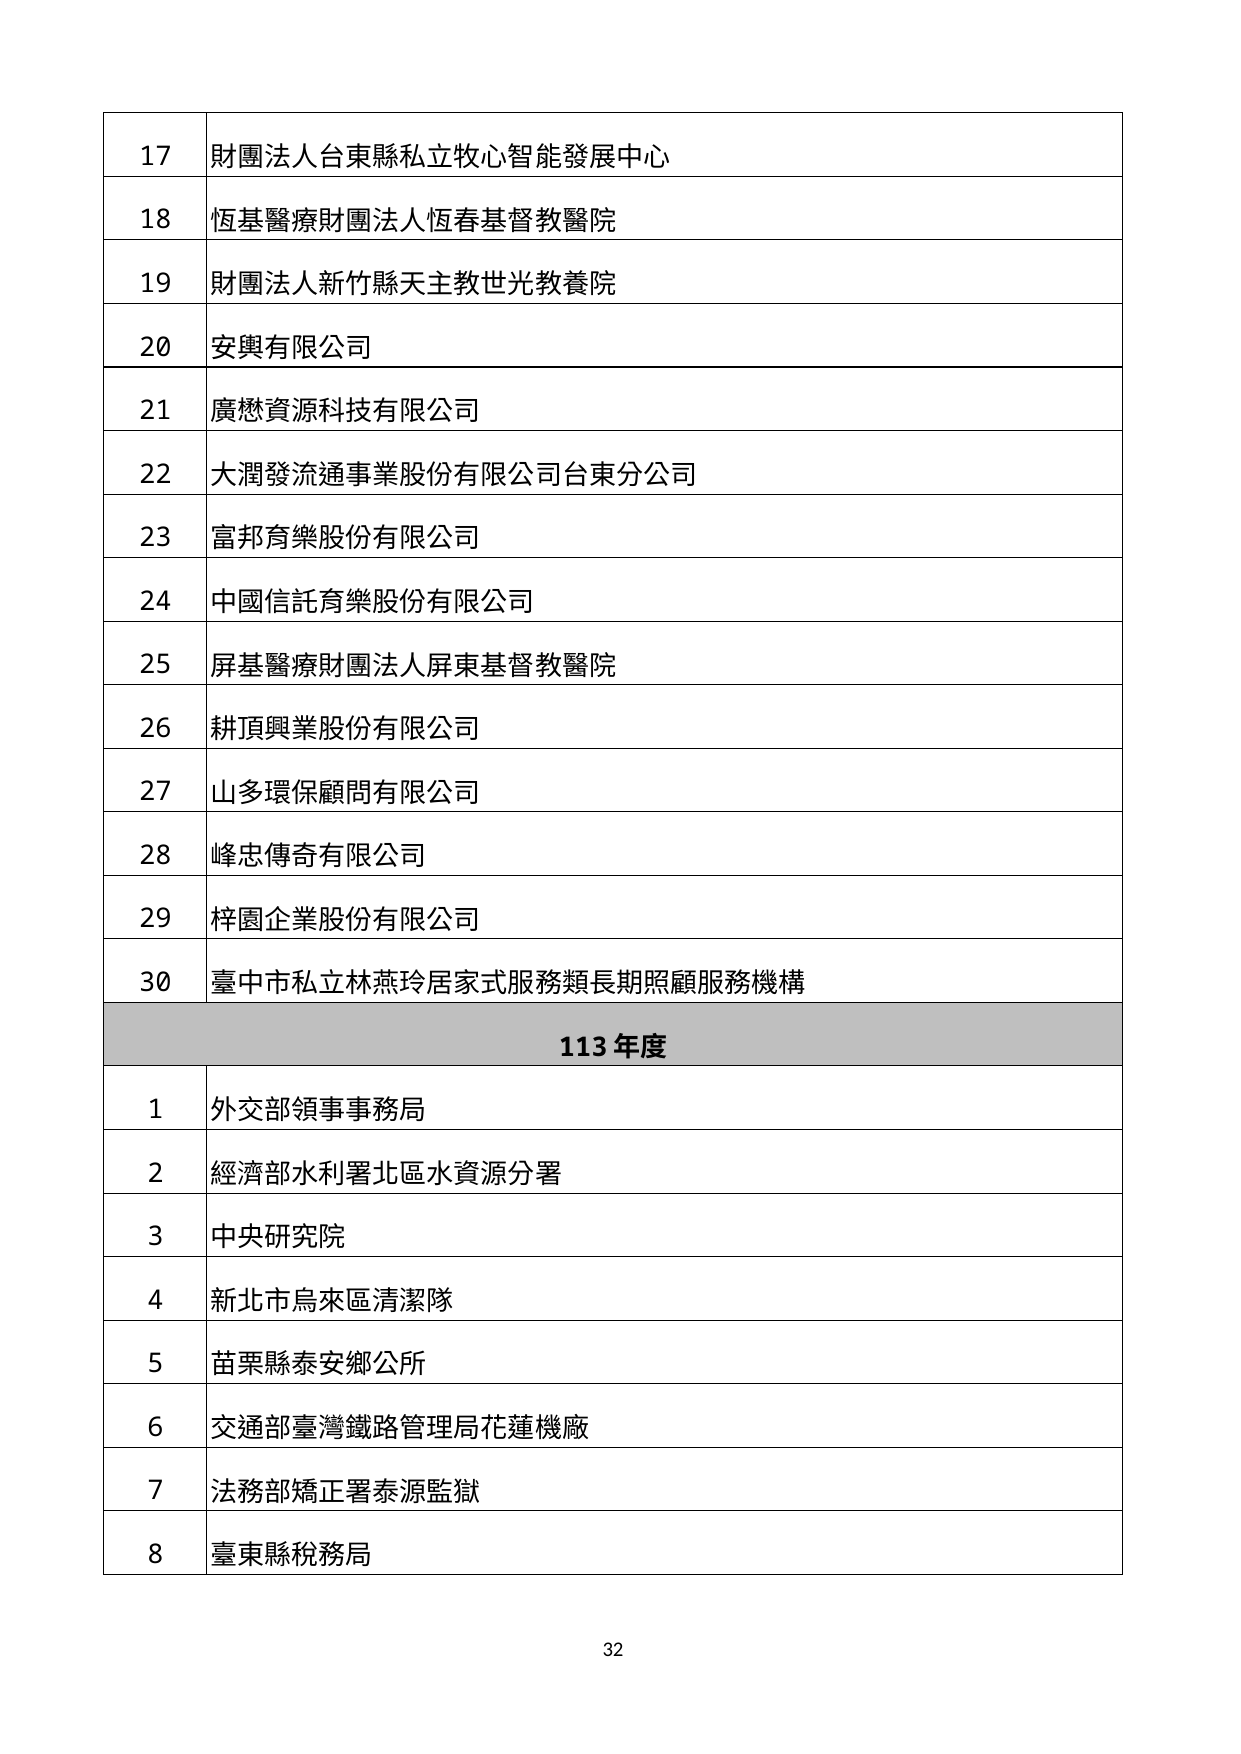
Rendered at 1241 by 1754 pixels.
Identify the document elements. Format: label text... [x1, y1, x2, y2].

table_cell 財團法人台東縣私立牧心智能發展中心 [207, 113, 1122, 176]
table_cell 耕頂興業股份有限公司 [207, 685, 1122, 748]
table_cell 1 [104, 1066, 206, 1129]
table_cell 113年度 [104, 1003, 1122, 1065]
table_cell 22 [104, 431, 206, 493]
table_cell 梓園企業股份有限公司 [207, 876, 1122, 938]
table_cell 29 [104, 876, 206, 938]
table_cell 安輿有限公司 [207, 304, 1122, 366]
table_cell 臺東縣稅務局 [207, 1511, 1122, 1574]
table_cell 6 [104, 1384, 206, 1447]
table_cell 恆基醫療財團法人恆春基督教醫院 [207, 177, 1122, 239]
table_cell 臺中市私立林燕玲居家式服務類長期照顧服務機構 [207, 939, 1122, 1002]
table_cell 中國信託育樂股份有限公司 [207, 558, 1122, 621]
table_cell 峰忠傳奇有限公司 [207, 812, 1122, 875]
table_cell 交通部臺灣鐵路管理局花蓮機廠 [207, 1384, 1122, 1447]
table_cell 外交部領事事務局 [207, 1066, 1122, 1129]
table_cell 經濟部水利署北區水資源分署 [207, 1130, 1122, 1192]
table_cell 21 [104, 368, 206, 430]
table_cell 4 [104, 1257, 206, 1319]
table_cell 新北市烏來區清潔隊 [207, 1257, 1122, 1319]
table_cell 富邦育樂股份有限公司 [207, 495, 1122, 557]
table_cell 5 [104, 1321, 206, 1383]
table_cell 山多環保顧問有限公司 [207, 749, 1122, 811]
table_cell 25 [104, 622, 206, 684]
table_cell 23 [104, 495, 206, 557]
table_cell 8 [104, 1511, 206, 1574]
table_cell 財團法人新竹縣天主教世光教養院 [207, 240, 1122, 303]
table_cell 27 [104, 749, 206, 811]
table_cell 3 [104, 1194, 206, 1256]
table_cell 26 [104, 685, 206, 748]
table_cell 20 [104, 304, 206, 366]
table_cell 法務部矯正署泰源監獄 [207, 1448, 1122, 1510]
table_cell 中央研究院 [207, 1194, 1122, 1256]
table_cell 17 [104, 113, 206, 176]
table_cell 24 [104, 558, 206, 621]
table_cell 30 [104, 939, 206, 1002]
table_cell 18 [104, 177, 206, 239]
table_cell 19 [104, 240, 206, 303]
table_cell 2 [104, 1130, 206, 1192]
table_cell 7 [104, 1448, 206, 1510]
table_cell 屏基醫療財團法人屏東基督教醫院 [207, 622, 1122, 684]
table_cell 苗栗縣泰安鄉公所 [207, 1321, 1122, 1383]
table_cell 28 [104, 812, 206, 875]
table_cell 大潤發流通事業股份有限公司台東分公司 [207, 431, 1122, 493]
table_cell 廣懋資源科技有限公司 [207, 368, 1122, 430]
